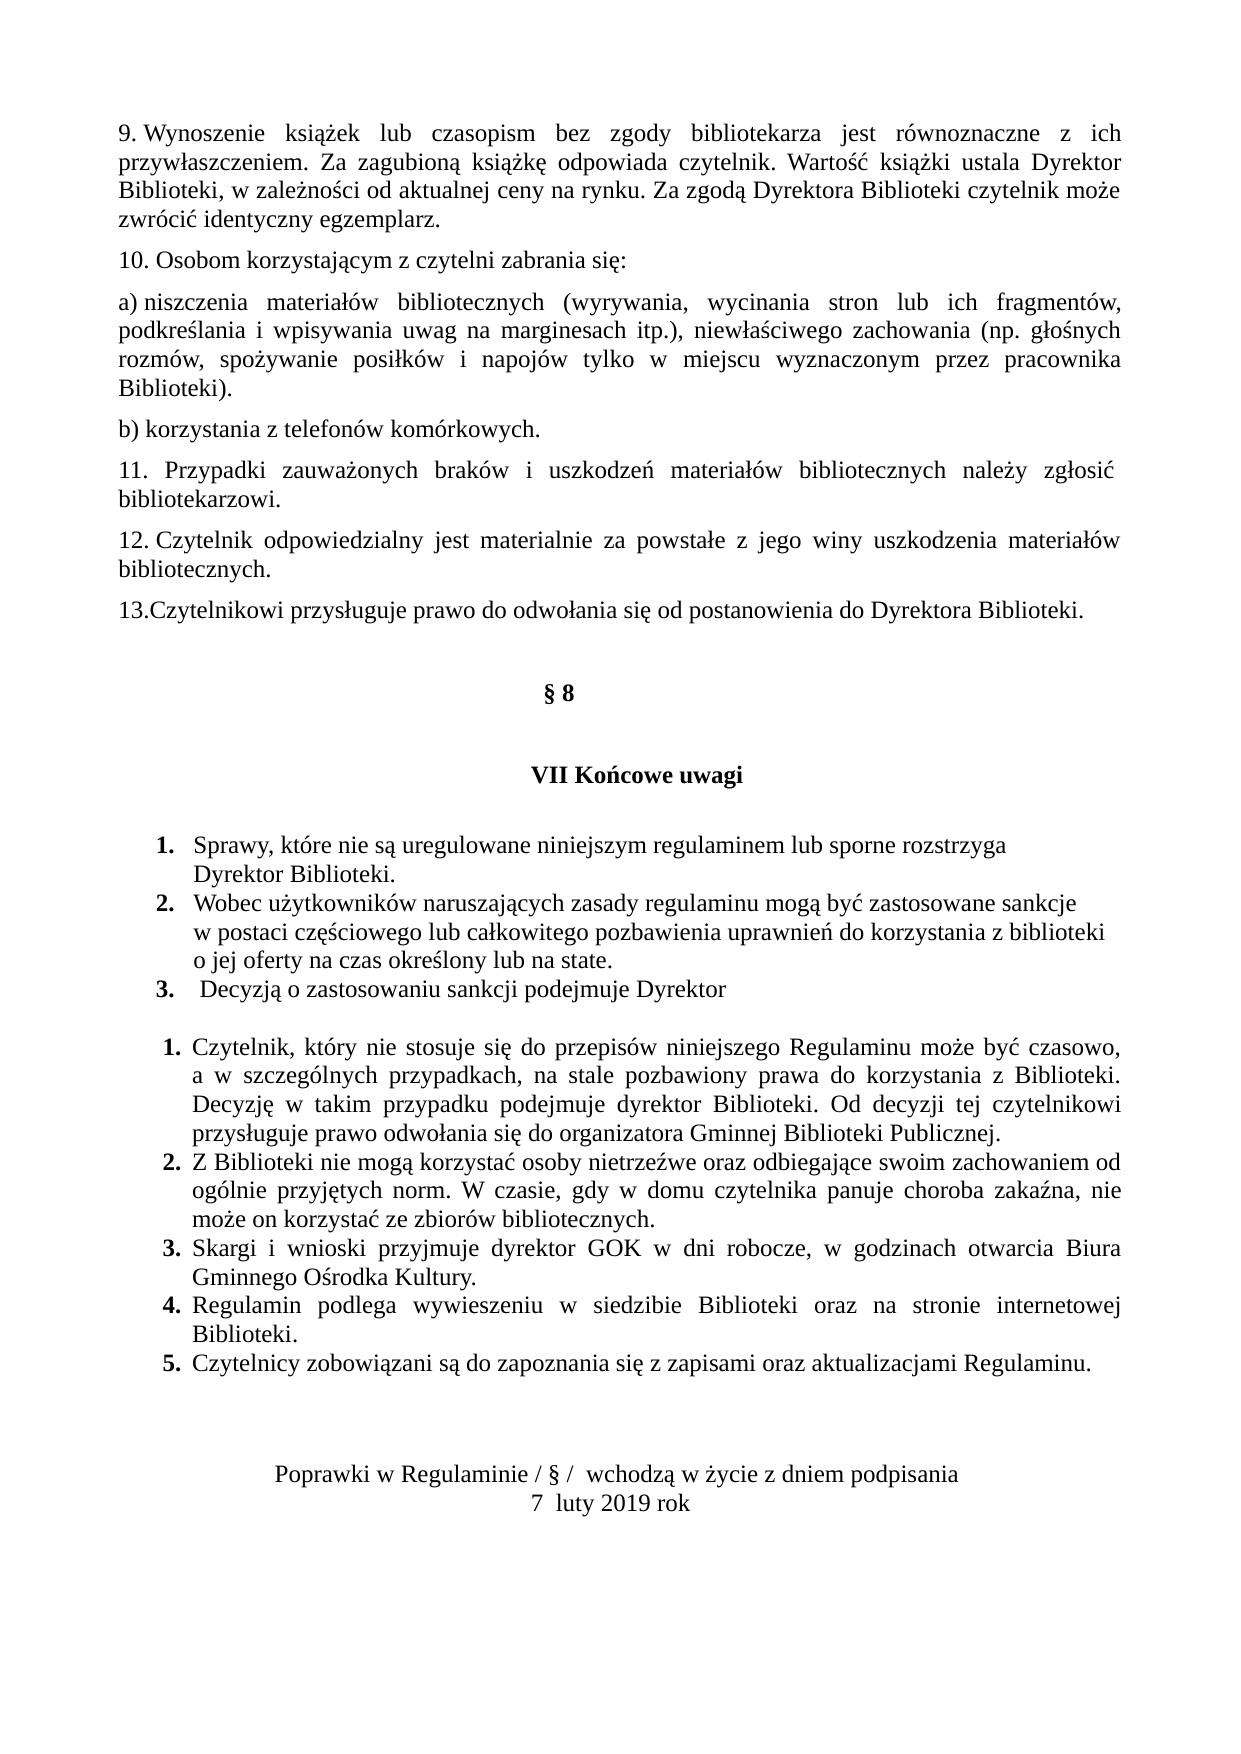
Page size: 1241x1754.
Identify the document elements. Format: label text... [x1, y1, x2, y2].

text b) korzystania z telefonów komórkowych. [118, 414, 1122, 443]
list Sprawy, które nie są uregulowane niniejszym regulaminem lub sporne rozstrzyga Dyrektor Biblioteki. [156, 831, 1122, 888]
text § 8 [118, 678, 1122, 707]
list Decyzją o zastosowaniu sankcji podejmuje Dyrektor [156, 974, 1122, 1003]
text 7 luty 2019 rok [118, 1488, 1122, 1517]
list Regulamin podlega wywieszeniu w siedzibie Biblioteki oraz na stronie internetowej Biblioteki. [162, 1291, 1122, 1348]
text 10. Osobom korzystającym z czytelni zabrania się: [118, 246, 1122, 274]
text Poprawki w Regulaminie / § / wchodzą w życie z dniem podpisania [118, 1459, 1122, 1488]
list Czytelnicy zobowiązani są do zapoznania się z zapisami oraz aktualizacjami Regulaminu. [162, 1348, 1122, 1377]
text 11. Przypadki zauważonych braków i uszkodzeń materiałów bibliotecznych należy zgłosić bibliotekarzowi. [118, 456, 1122, 513]
list Wobec użytkowników naruszających zasady regulaminu mogą być zastosowane sankcje w postaci częściowego lub całkowitego pozbawienia uprawnień do korzystania z biblioteki o jej oferty na czas określony lub na state. [156, 888, 1122, 974]
list VII Końcowe uwagi [493, 761, 1122, 789]
list Skargi i wnioski przyjmuje dyrektor GOK w dni robocze, w godzinach otwarcia Biura Gminnego Ośrodka Kultury. [162, 1233, 1122, 1291]
text 12. Czytelnik odpowiedzialny jest materialnie za powstałe z jego winy uszkodzenia materiałów bibliotecznych. [118, 526, 1122, 583]
list Z Biblioteki nie mogą korzystać osoby nietrzeźwe oraz odbiegające swoim zachowaniem od ogólnie przyjętych norm. W czasie, gdy w domu czytelnika panuje choroba zakaźna, nie może on korzystać ze zbiorów bibliotecznych. [162, 1147, 1122, 1233]
text a) niszczenia materiałów bibliotecznych (wyrywania, wycinania stron lub ich fragmentów, podkreślania i wpisywania uwag na marginesach itp.), niewłaściwego zachowania (np. głośnych rozmów, spożywanie posiłków i napojów tylko w miejscu wyznaczonym przez pracownika Biblioteki). [118, 287, 1122, 402]
text 13.Czytelnikowi przysługuje prawo do odwołania się od postanowienia do Dyrektora Biblioteki. [118, 596, 1122, 624]
text 9. Wynoszenie książek lub czasopism bez zgody bibliotekarza jest równoznaczne z ich przywłaszczeniem. Za zagubioną książkę odpowiada czytelnik. Wartość książki ustala Dyrektor Biblioteki, w zależności od aktualnej ceny na rynku. Za zgodą Dyrektora Biblioteki czytelnik może zwrócić identyczny egzemplarz. [118, 118, 1122, 233]
list Czytelnik, który nie stosuje się do przepisów niniejszego Regulaminu może być czasowo, a w szczególnych przypadkach, na stale pozbawiony prawa do korzystania z Biblioteki. Decyzję w takim przypadku podejmuje dyrektor Biblioteki. Od decyzji tej czytelnikowi przysługuje prawo odwołania się do organizatora Gminnej Biblioteki Publicznej. [162, 1032, 1122, 1147]
